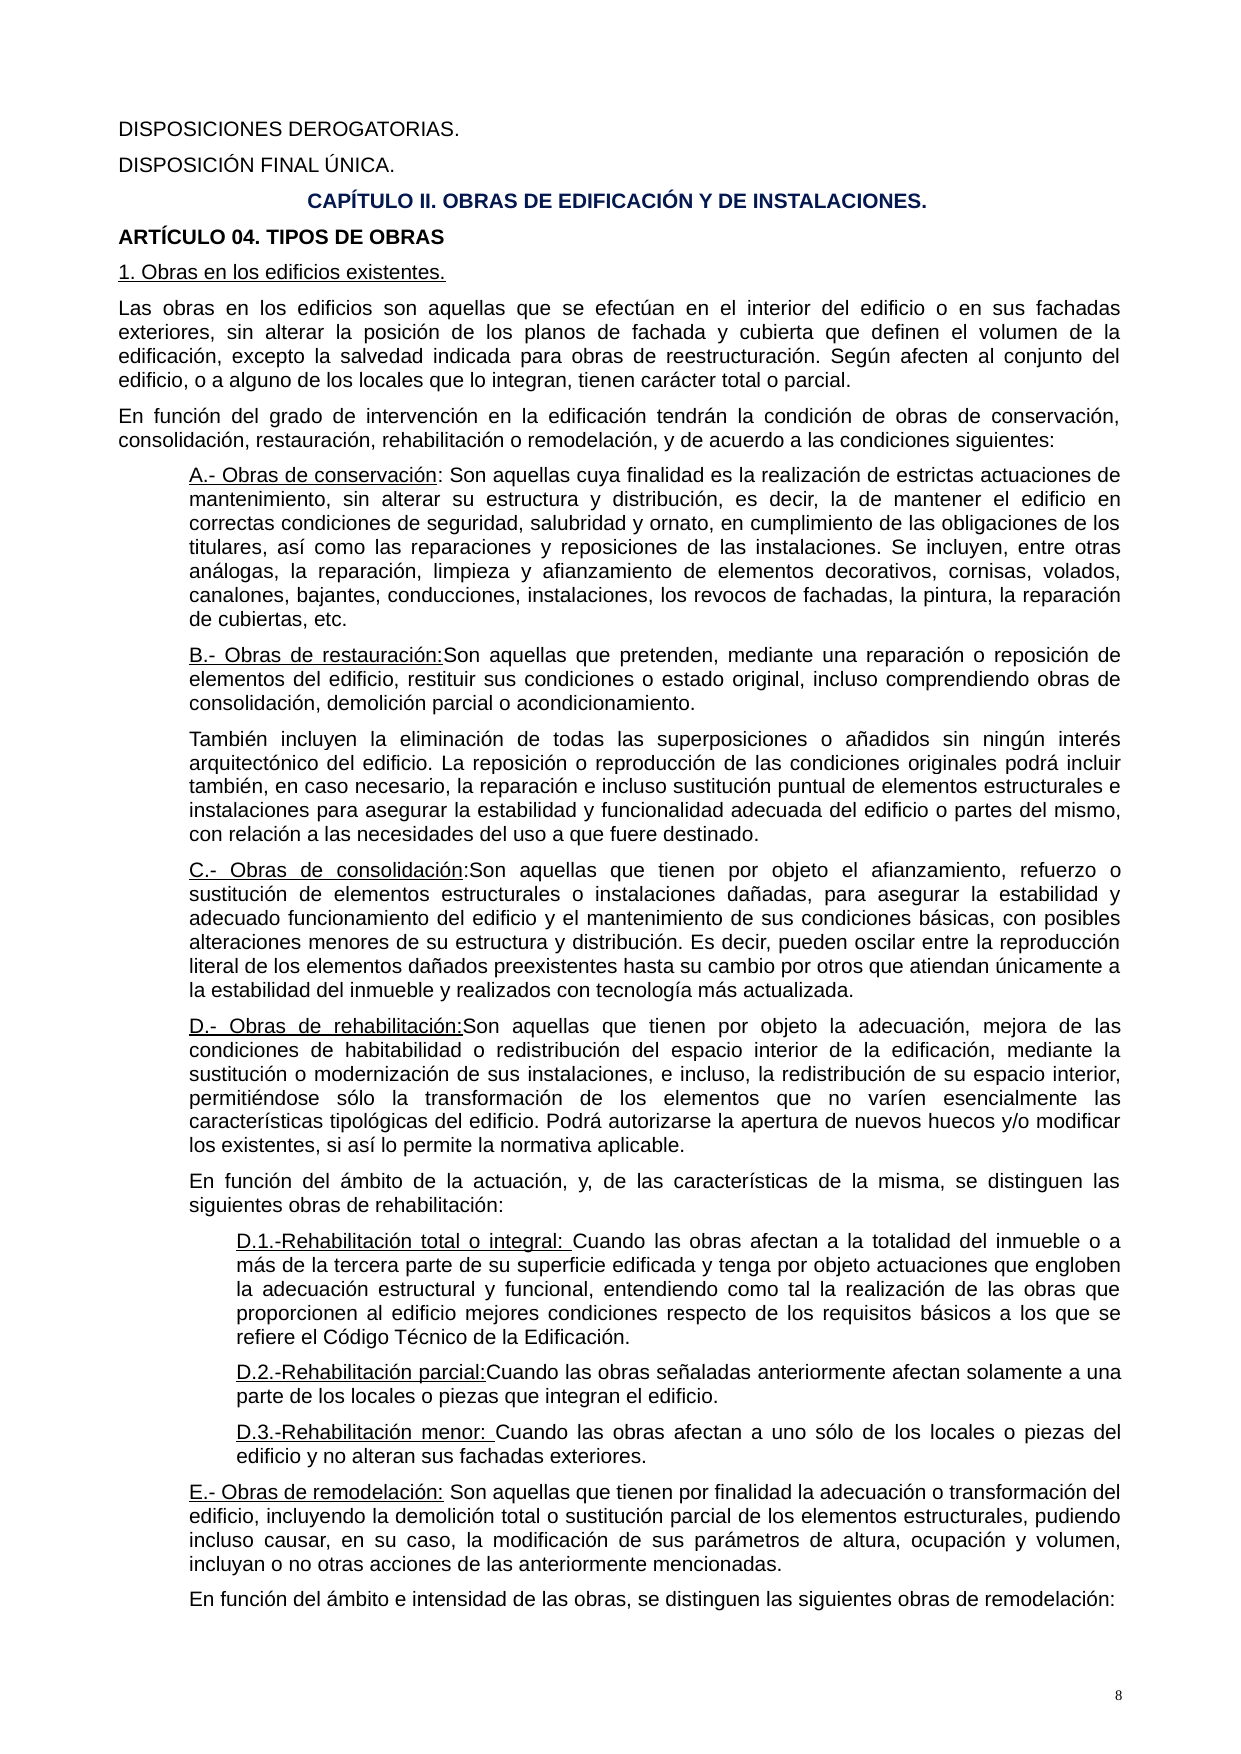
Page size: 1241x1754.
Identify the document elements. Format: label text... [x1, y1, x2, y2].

text En función del grado de intervención en la edificación tendrán la condición de obras de conservación, consolidación, restauración, rehabilitación o remodelación, y de acuerdo a las condiciones siguientes: [118, 403, 1122, 451]
text E.- Obras de remodelación: Son aquellas que tienen por finalidad la adecuación o transformación del edificio, incluyendo la demolición total o sustitución parcial de los elementos estructurales, pudiendo incluso causar, en su caso, la modificación de sus parámetros de altura, ocupación y volumen, incluyan o no otras acciones de las anteriormente mencionadas. [189, 1479, 1122, 1575]
text D.1.-Rehabilitación total o integral: Cuando las obras afectan a la totalidad del inmueble o a más de la tercera parte de su superficie edificada y tenga por objeto actuaciones que engloben la adecuación estructural y funcional, entendiendo como tal la realización de las obras que proporcionen al edificio mejores condiciones respecto de los requisitos básicos a los que se refiere el Código Técnico de la Edificación. [236, 1229, 1122, 1348]
text D.2.-Rehabilitación parcial:Cuando las obras señaladas anteriormente afectan solamente a una parte de los locales o piezas que integran el edificio. [236, 1360, 1122, 1408]
text D.- Obras de rehabilitación:Son aquellas que tienen por objeto la adecuación, mejora de las condiciones de habitabilidad o redistribución del espacio interior de la edificación, mediante la sustitución o modernización de sus instalaciones, e incluso, la redistribución de su espacio interior, permitiéndose sólo la transformación de los elementos que no varíen esencialmente las características tipológicas del edificio. Podrá autorizarse la apertura de nuevos huecos y/o modificar los existentes, si así lo permite la normativa aplicable. [189, 1013, 1122, 1157]
text En función del ámbito de la actuación, y, de las características de la misma, se distinguen las siguientes obras de rehabilitación: [189, 1169, 1122, 1217]
text CAPÍTULO II. OBRAS DE EDIFICACIÓN Y DE INSTALACIONES. [118, 189, 1122, 213]
text B.- Obras de restauración:Son aquellas que pretenden, mediante una reparación o reposición de elementos del edificio, restituir sus condiciones o estado original, incluso comprendiendo obras de consolidación, demolición parcial o acondicionamiento. [189, 643, 1122, 714]
text DISPOSICIONES DEROGATORIAS. [118, 117, 1122, 141]
text Las obras en los edificios son aquellas que se efectúan en el interior del edificio o en sus fachadas exteriores, sin alterar la posición de los planos de fachada y cubierta que definen el volumen de la edificación, excepto la salvedad indicada para obras de reestructuración. Según afecten al conjunto del edificio, o a alguno de los locales que lo integran, tienen carácter total o parcial. [118, 296, 1122, 392]
text ARTÍCULO 04. TIPOS DE OBRAS [118, 224, 1122, 248]
text 1. Obras en los edificios existentes. [118, 260, 1122, 284]
text C.- Obras de consolidación:Son aquellas que tienen por objeto el afianzamiento, refuerzo o sustitución de elementos estructurales o instalaciones dañadas, para asegurar la estabilidad y adecuado funcionamiento del edificio y el mantenimiento de sus condiciones básicas, con posibles alteraciones menores de su estructura y distribución. Es decir, pueden oscilar entre la reproducción literal de los elementos dañados preexistentes hasta su cambio por otros que atiendan únicamente a la estabilidad del inmueble y realizados con tecnología más actualizada. [189, 858, 1122, 1002]
text A.- Obras de conservación: Son aquellas cuya finalidad es la realización de estrictas actuaciones de mantenimiento, sin alterar su estructura y distribución, es decir, la de mantener el edificio en correctas condiciones de seguridad, salubridad y ornato, en cumplimiento de las obligaciones de los titulares, así como las reparaciones y reposiciones de las instalaciones. Se incluyen, entre otras análogas, la reparación, limpieza y afianzamiento de elementos decorativos, cornisas, volados, canalones, bajantes, conducciones, instalaciones, los revocos de fachadas, la pintura, la reparación de cubiertas, etc. [189, 463, 1122, 631]
text D.3.-Rehabilitación menor: Cuando las obras afectan a uno sólo de los locales o piezas del edificio y no alteran sus fachadas exteriores. [236, 1420, 1122, 1468]
text También incluyen la eliminación de todas las superposiciones o añadidos sin ningún interés arquitectónico del edificio. La reposición o reproducción de las condiciones originales podrá incluir también, en caso necesario, la reparación e incluso sustitución puntual de elementos estructurales e instalaciones para asegurar la estabilidad y funcionalidad adecuada del edificio o partes del mismo, con relación a las necesidades del uso a que fuere destinado. [189, 726, 1122, 846]
text En función del ámbito e intensidad de las obras, se distinguen las siguientes obras de remodelación: [189, 1587, 1122, 1611]
text DISPOSICIÓN FINAL ÚNICA. [118, 153, 1122, 177]
